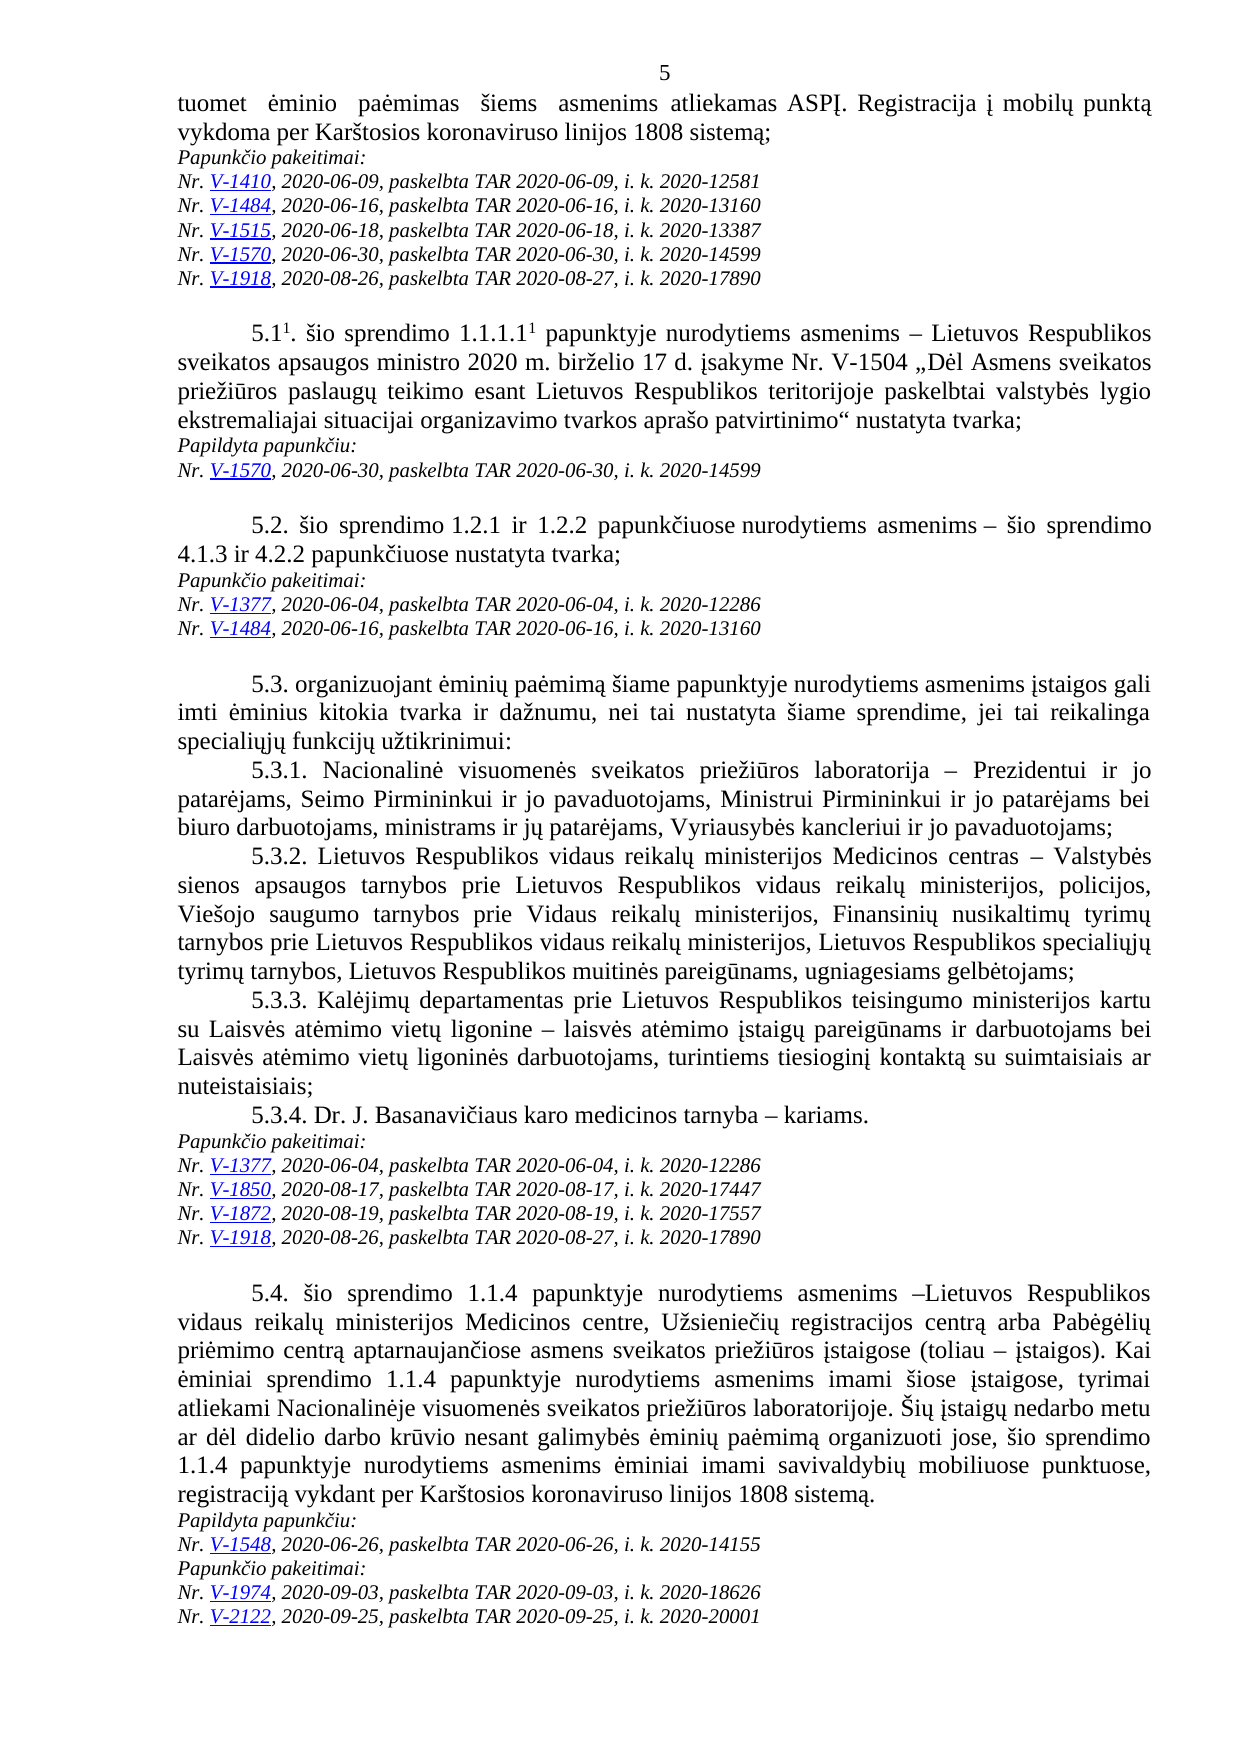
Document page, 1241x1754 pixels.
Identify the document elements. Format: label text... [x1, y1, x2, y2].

text 5.3. organizuojant ėminių paėmimą šiame papunktyje nurodytiems asmenims įstaigos gali imti ėminius kitokia tvarka ir dažnumu, nei tai nustatyta šiame sprendime, jei tai reikalinga specialiųjų funkcijų užtikrinimui: [177, 669, 1152, 755]
text Nr. V-1918, 2020-08-26, paskelbta TAR 2020-08-27, i. k. 2020-17890 [177, 266, 1152, 290]
text 5.3.3. Kalėjimų departamentas prie Lietuvos Respublikos teisingumo ministerijos kartu su Laisvės atėmimo vietų ligonine – laisvės atėmimo įstaigų pareigūnams ir darbuotojams bei Laisvės atėmimo vietų ligoninės darbuotojams, turintiems tiesioginį kontaktą su suimtaisiais ar nuteistaisiais; [177, 985, 1152, 1100]
text Papildyta papunkčiu: [177, 433, 1152, 457]
text Nr. V-1377, 2020-06-04, paskelbta TAR 2020-06-04, i. k. 2020-12286 [177, 1153, 1152, 1177]
text 5.3.4. Dr. J. Basanavičiaus karo medicinos tarnyba – kariams. [177, 1100, 1152, 1129]
text 5.11. šio sprendimo 1.1.1.11 papunktyje nurodytiems asmenims – Lietuvos Respublikos sveikatos apsaugos ministro 2020 m. birželio 17 d. įsakyme Nr. V-1504 „Dėl Asmens sveikatos priežiūros paslaugų teikimo esant Lietuvos Respublikos teritorijoje paskelbtai valstybės lygio ekstremaliajai situacijai organizavimo tvarkos aprašo patvirtinimo“ nustatyta tvarka; [177, 318, 1152, 433]
text Nr. V-1377, 2020-06-04, paskelbta TAR 2020-06-04, i. k. 2020-12286 [177, 592, 1152, 616]
text 5.4. šio sprendimo 1.1.4 papunktyje nurodytiems asmenims –Lietuvos Respublikos vidaus reikalų ministerijos Medicinos centre, Užsieniečių registracijos centrą arba Pabėgėlių priėmimo centrą aptarnaujančiose asmens sveikatos priežiūros įstaigose (toliau – įstaigos). Kai ėminiai sprendimo 1.1.4 papunktyje nurodytiems asmenims imami šiose įstaigose, tyrimai atliekami Nacionalinėje visuomenės sveikatos priežiūros laboratorijoje. Šių įstaigų nedarbo metu ar dėl didelio darbo krūvio nesant galimybės ėminių paėmimą organizuoti jose, šio sprendimo 1.1.4 papunktyje nurodytiems asmenims ėminiai imami savivaldybių mobiliuose punktuose, registraciją vykdant per Karštosios koronaviruso linijos 1808 sistemą. [177, 1278, 1152, 1508]
text Nr. V-1484, 2020-06-16, paskelbta TAR 2020-06-16, i. k. 2020-13160 [177, 616, 1152, 640]
text Nr. V-1515, 2020-06-18, paskelbta TAR 2020-06-18, i. k. 2020-13387 [177, 217, 1152, 242]
text Nr. V-2122, 2020-09-25, paskelbta TAR 2020-09-25, i. k. 2020-20001 [177, 1604, 1152, 1628]
text Papunkčio pakeitimai: [177, 1129, 1152, 1153]
text Papildyta papunkčiu: [177, 1508, 1152, 1532]
text Papunkčio pakeitimai: [177, 1556, 1152, 1580]
text 5.3.2. Lietuvos Respublikos vidaus reikalų ministerijos Medicinos centras – Valstybės sienos apsaugos tarnybos prie Lietuvos Respublikos vidaus reikalų ministerijos, policijos, Viešojo saugumo tarnybos prie Vidaus reikalų ministerijos, Finansinių nusikaltimų tyrimų tarnybos prie Lietuvos Respublikos vidaus reikalų ministerijos, Lietuvos Respublikos specialiųjų tyrimų tarnybos, Lietuvos Respublikos muitinės pareigūnams, ugniagesiams gelbėtojams; [177, 841, 1152, 985]
text Papunkčio pakeitimai: [177, 568, 1152, 592]
text 5.3.1. Nacionalinė visuomenės sveikatos priežiūros laboratorija – Prezidentui ir jo patarėjams, Seimo Pirmininkui ir jo pavaduotojams, Ministrui Pirmininkui ir jo patarėjams bei biuro darbuotojams, ministrams ir jų patarėjams, Vyriausybės kancleriui ir jo pavaduotojams; [177, 755, 1152, 841]
text Nr. V-1850, 2020-08-17, paskelbta TAR 2020-08-17, i. k. 2020-17447 [177, 1177, 1152, 1201]
text Nr. V-1918, 2020-08-26, paskelbta TAR 2020-08-27, i. k. 2020-17890 [177, 1225, 1152, 1249]
text 5.2. šio sprendimo 1.2.1 ir 1.2.2 papunkčiuose nurodytiems asmenims – šio sprendimo 4.1.3 ir 4.2.2 papunkčiuose nustatyta tvarka; [177, 510, 1152, 568]
text Nr. V-1484, 2020-06-16, paskelbta TAR 2020-06-16, i. k. 2020-13160 [177, 193, 1152, 217]
text Nr. V-1570, 2020-06-30, paskelbta TAR 2020-06-30, i. k. 2020-14599 [177, 457, 1152, 482]
text Nr. V-1570, 2020-06-30, paskelbta TAR 2020-06-30, i. k. 2020-14599 [177, 242, 1152, 266]
text Papunkčio pakeitimai: [177, 145, 1152, 169]
text Nr. V-1410, 2020-06-09, paskelbta TAR 2020-06-09, i. k. 2020-12581 [177, 169, 1152, 193]
text Nr. V-1548, 2020-06-26, paskelbta TAR 2020-06-26, i. k. 2020-14155 [177, 1532, 1152, 1556]
text tuomet ėminio paėmimas šiems asmenims atliekamas ASPĮ. Registracija į mobilų punktą vykdoma per Karštosios koronaviruso linijos 1808 sistemą; [177, 88, 1152, 145]
text Nr. V-1872, 2020-08-19, paskelbta TAR 2020-08-19, i. k. 2020-17557 [177, 1201, 1152, 1225]
text Nr. V-1974, 2020-09-03, paskelbta TAR 2020-09-03, i. k. 2020-18626 [177, 1580, 1152, 1604]
